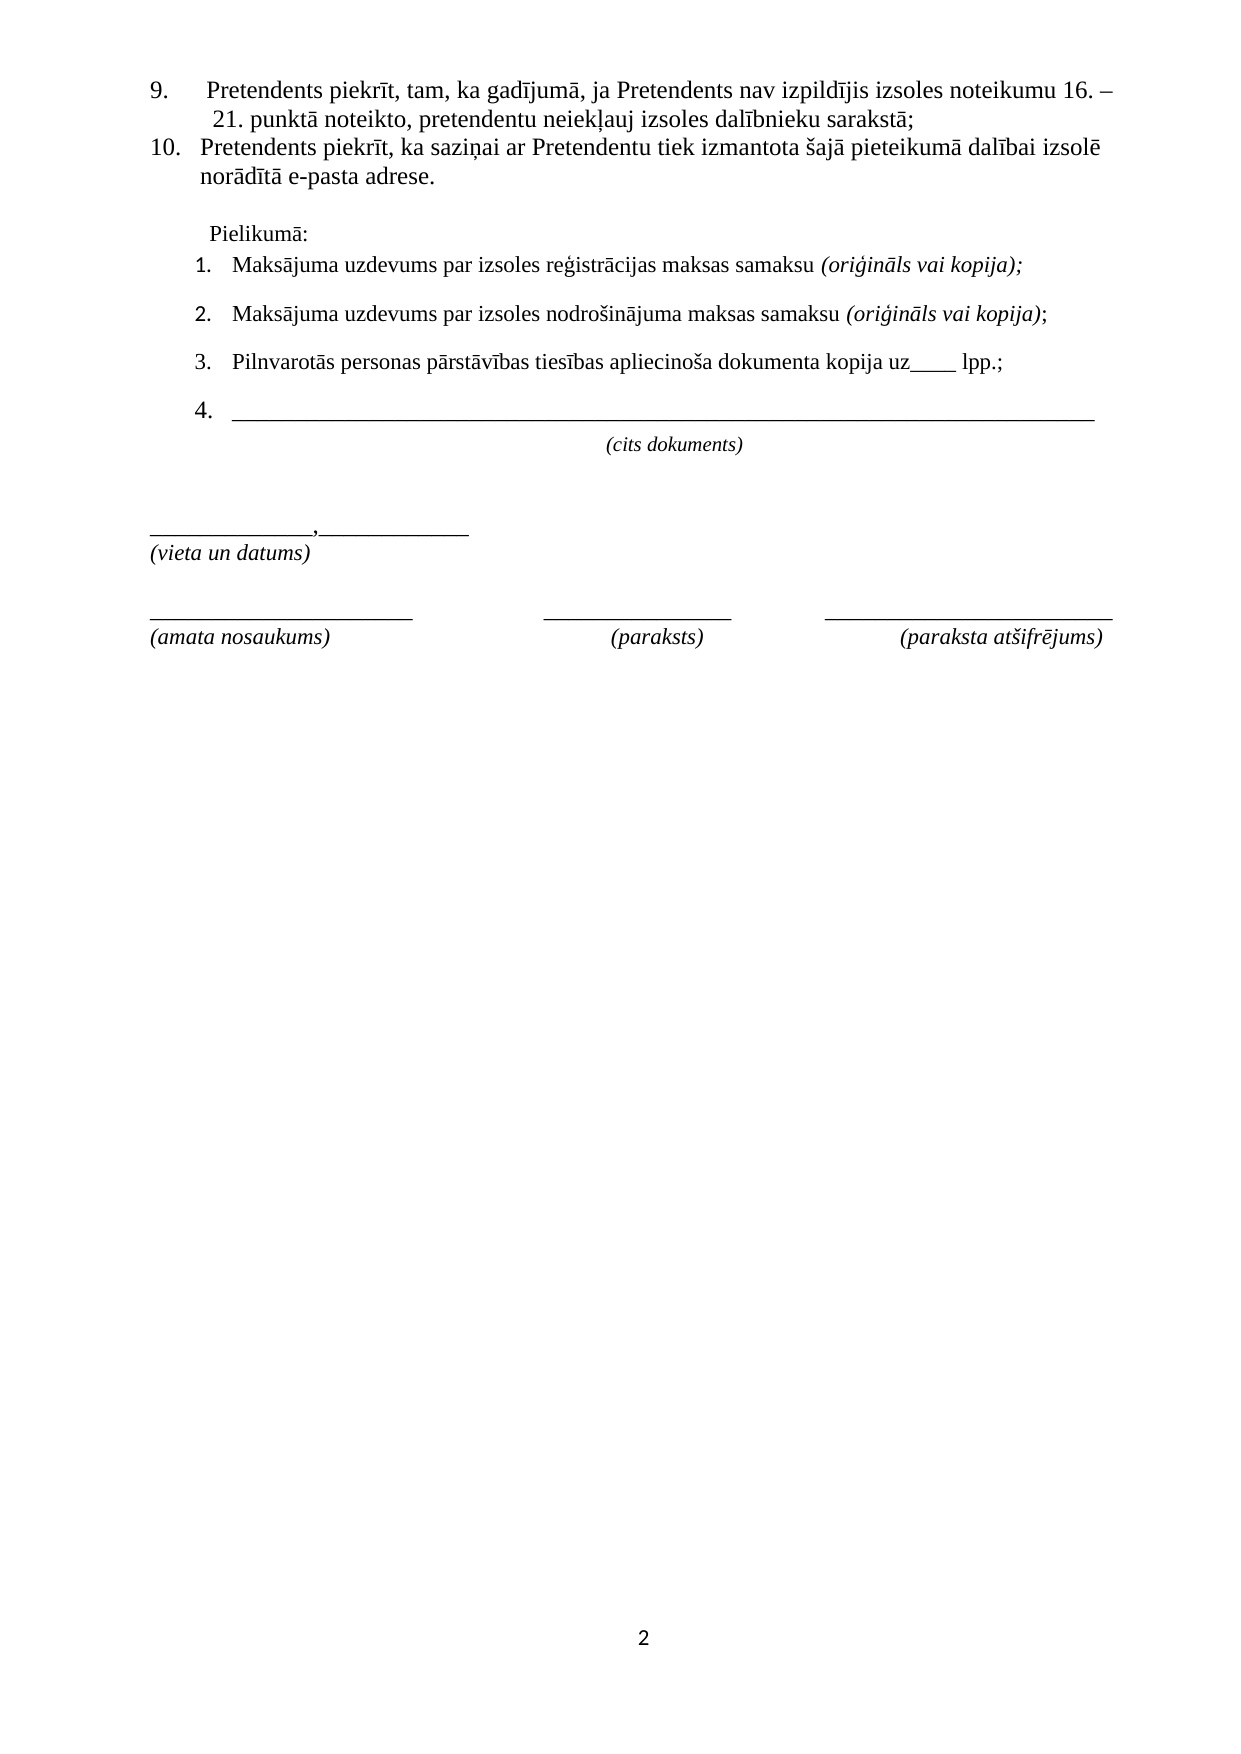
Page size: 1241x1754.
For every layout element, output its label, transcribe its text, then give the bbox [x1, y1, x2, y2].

list Maksājuma uzdevums par izsoles reģistrācijas maksas samaksu (oriģināls vai kopija); [194, 250, 1137, 278]
text (vieta un datums) [150, 539, 1137, 566]
text (amata nosaukums) (paraksts) (paraksta atšifrējums) [150, 623, 1137, 649]
list Maksājuma uzdevums par izsoles nodrošinājuma maksas samaksu (oriģināls vai kopija); [194, 299, 1137, 327]
text norādītā e-pasta adrese. [150, 161, 1137, 190]
list Pilnvarotās personas pārstāvības tiesības apliecinoša dokumenta kopija uz____ lpp.; [194, 348, 1137, 374]
text 10. Pretendents piekrīt, ka saziņai ar Pretendentu tiek izmantota šajā pieteikumā dalībai izsolē [150, 132, 1137, 161]
text _____________,____________ [150, 511, 1137, 539]
text 9. Pretendents piekrīt, tam, ka gadījumā, ja Pretendents nav izpildījis izsoles noteikumu 16. – [150, 75, 1137, 104]
text _____________________ _______________ _______________________ [150, 594, 1137, 623]
list _____________________________________________________________________ [194, 395, 1137, 424]
text 21. punktā noteikto, pretendentu neiekļauj izsoles dalībnieku sarakstā; [150, 104, 1137, 132]
list (cits dokuments) [232, 428, 1137, 457]
text Pielikumā: [150, 220, 1137, 247]
